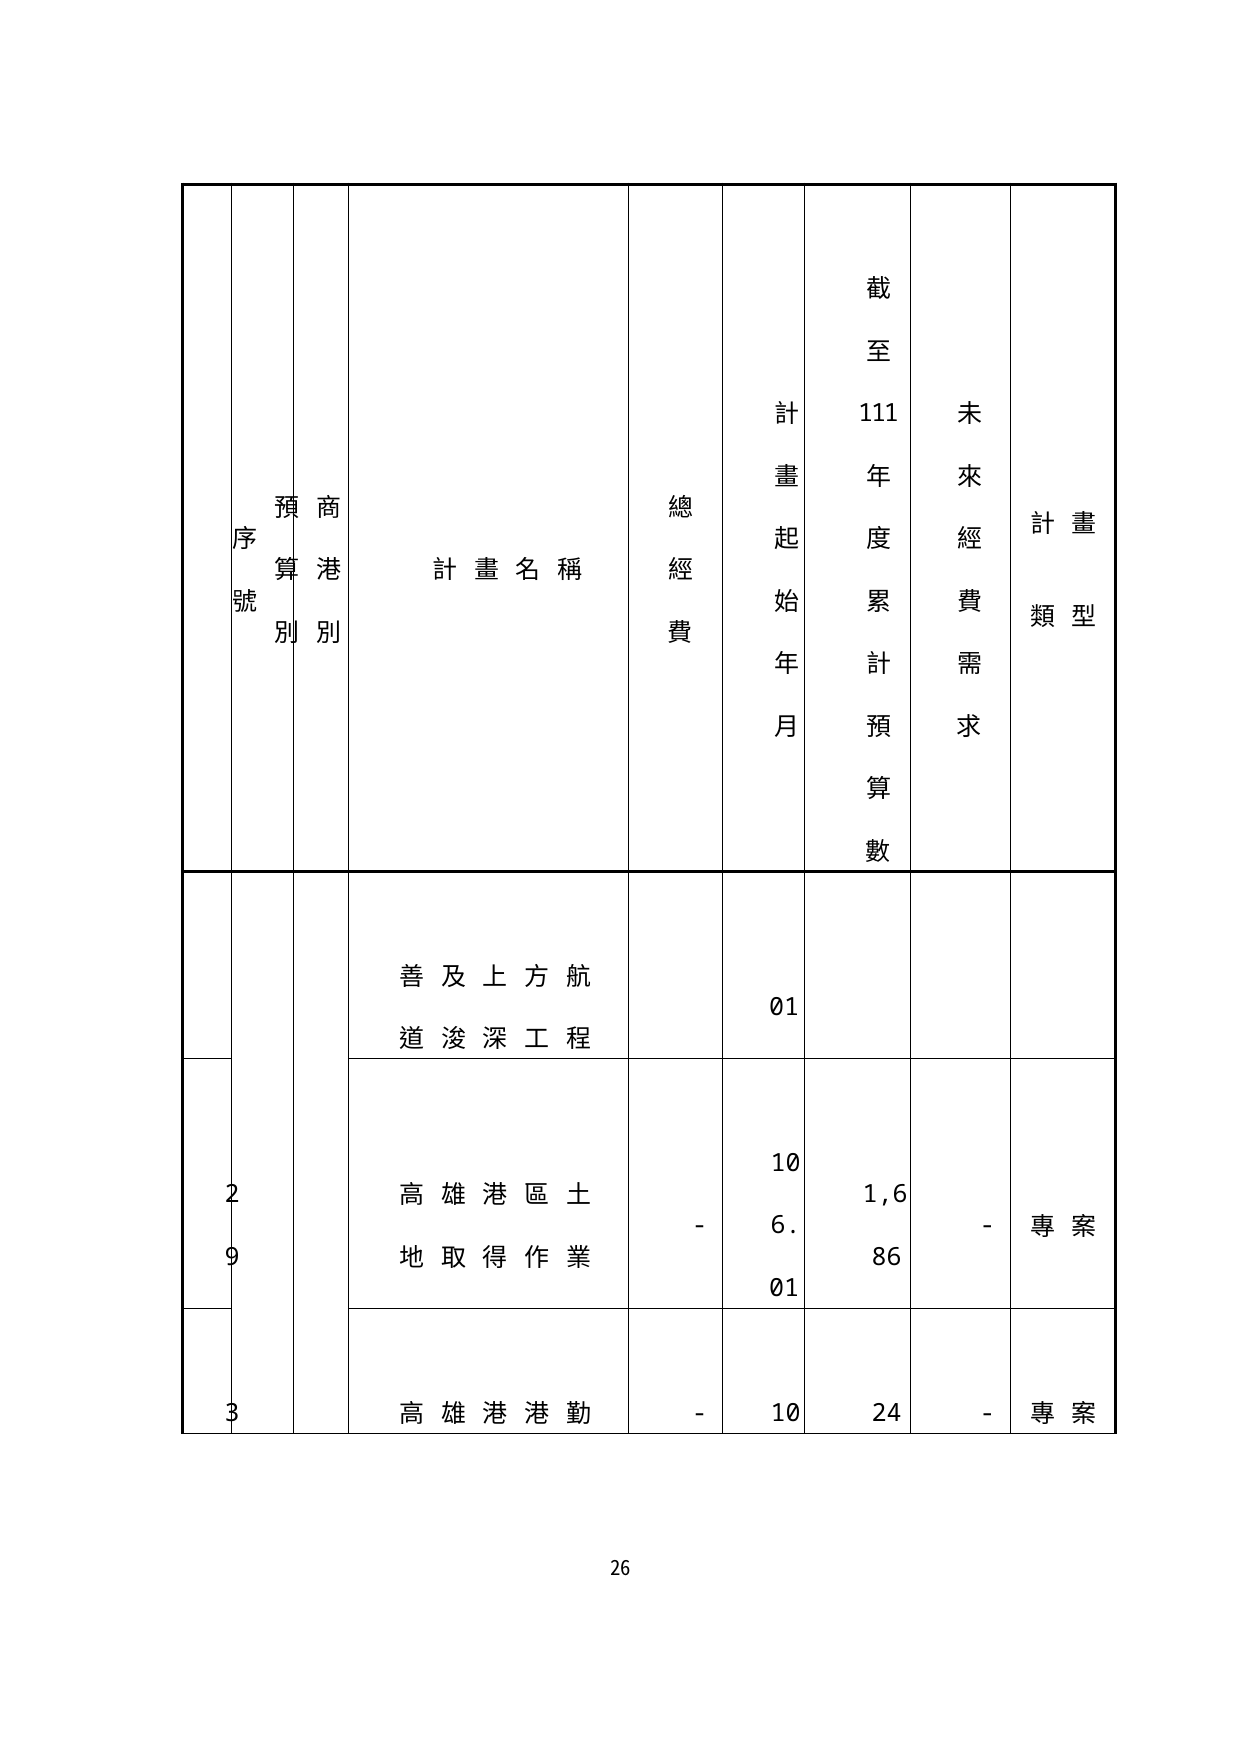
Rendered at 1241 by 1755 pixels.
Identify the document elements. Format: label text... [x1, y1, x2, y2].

table_cell 24 [805, 1309, 910, 1433]
table_cell [629, 873, 722, 1058]
table_header 截至111年度累計預算數 [805, 186, 910, 870]
table_cell 專案 [1011, 1309, 1114, 1433]
table_cell 善及上方航道浚深工程 [349, 873, 628, 1058]
table_cell 106.01 [723, 1059, 804, 1308]
table_header 計畫名稱 [349, 186, 628, 870]
table_cell 高雄港港勤 [349, 1309, 628, 1433]
table_cell - [629, 1309, 722, 1433]
table_cell 1,686 [805, 1059, 910, 1308]
table_header 未來經費需求 [911, 186, 1010, 870]
table_header 預算別 [232, 186, 293, 870]
table_header 計畫起始年月 [723, 186, 804, 870]
table_cell 高雄港區土地取得作業 [349, 1059, 628, 1308]
table_cell - [911, 1309, 1010, 1433]
table_cell 01 [723, 873, 804, 1058]
table_cell [805, 873, 910, 1058]
table_cell 30 [184, 1309, 231, 1433]
table_header 計畫 類型 [1011, 186, 1114, 870]
table_cell 專案 [1011, 1059, 1114, 1308]
table_header 商港別 [294, 186, 348, 870]
table_header 序號 [184, 186, 231, 870]
table_cell 10 [723, 1309, 804, 1433]
table_cell [1011, 873, 1114, 1058]
table_cell - [911, 1059, 1010, 1308]
table_cell - [911, 873, 1010, 1058]
table_cell 29 [184, 1059, 231, 1308]
table_cell 28 [184, 873, 231, 1058]
table_header 總經費 [629, 186, 722, 870]
table_cell [294, 873, 348, 1433]
table_cell - [629, 1059, 722, 1308]
table_cell 航港基金 [232, 873, 293, 1433]
